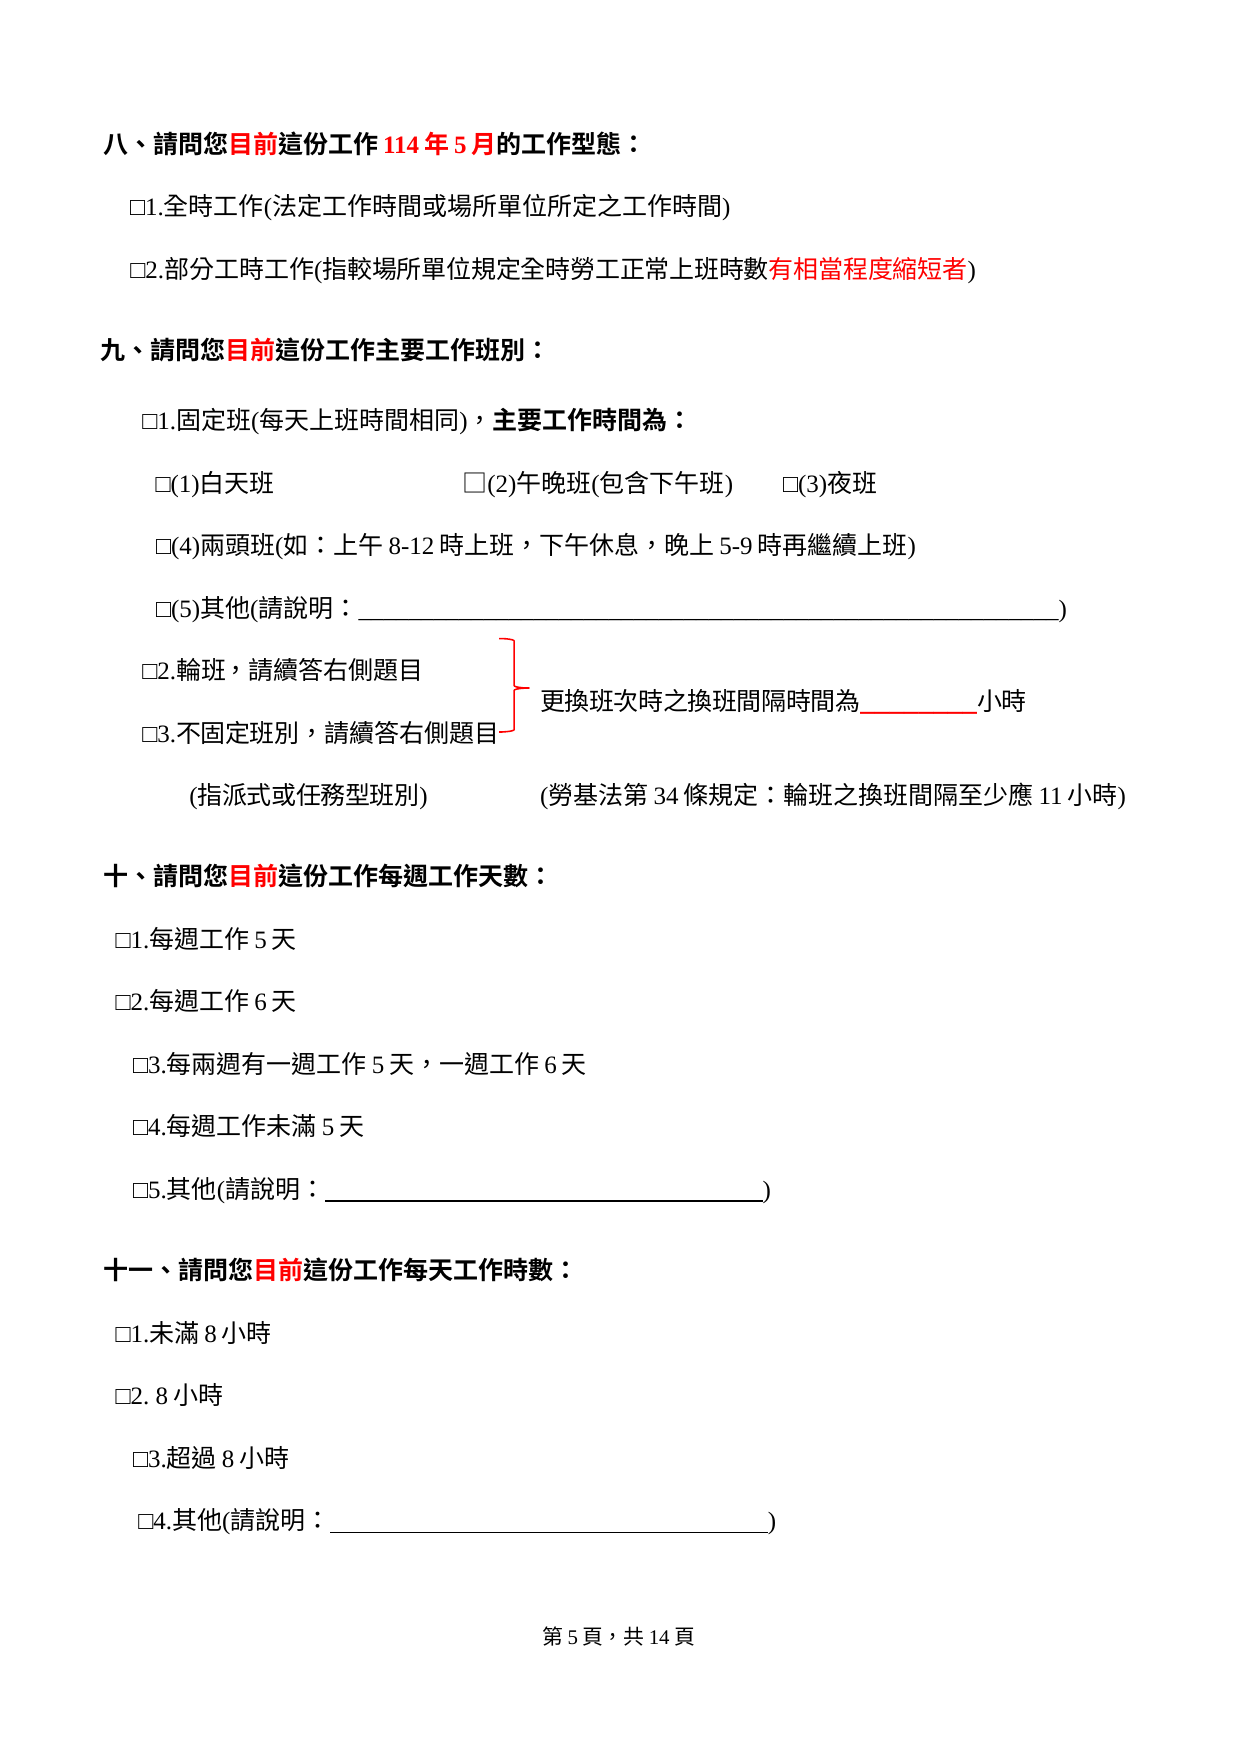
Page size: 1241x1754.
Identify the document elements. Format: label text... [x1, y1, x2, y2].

table_cell [1164, 690, 1193, 752]
table_cell □3.不固定班別，請續答右側題目 [71, 690, 529, 752]
text 十一、請問您目前這份工作每天工作時數： [103, 1227, 1167, 1289]
table_cell (指派式或任務型班別) [71, 752, 529, 814]
text □1.全時工作(法定工作時間或場所單位所定之工作時間) [109, 163, 1167, 226]
text □5.其他(請說明： ) [103, 1146, 1167, 1208]
table_cell □(5)其他(請說明：________________________________________________________) [71, 565, 1193, 627]
text 十、請問您目前這份工作每週工作天數： [103, 833, 1167, 896]
table_cell [1164, 627, 1193, 689]
text □3.超過8小時 [103, 1414, 1167, 1477]
text □1.每週工作5天 [103, 896, 1167, 958]
text □3.每兩週有一週工作5天，一週工作6天 [103, 1021, 1167, 1083]
text □2.部分工時工作(指較場所單位規定全時勞工正常上班時數有相當程度縮短者) [130, 226, 1167, 288]
table_cell □(1)白天班 □(2)午晚班(包含下午班) □(3)夜班 [71, 440, 1193, 502]
table_cell □(4)兩頭班(如：上午8-12時上班，下午休息，晚上5-9時再繼續上班) [71, 502, 1193, 564]
text □2.每週工作6天 [103, 958, 1167, 1021]
text □1.未滿8小時 [103, 1289, 1167, 1352]
text □2. 8小時 [103, 1352, 1167, 1414]
text □4.其他(請說明： ) [78, 1477, 1167, 1539]
text 九、請問您目前這份工作主要工作班別： [71, 307, 1167, 369]
text □4.每週工作未滿5天 [103, 1083, 1167, 1146]
table_cell □2.輪班，請續答右側題目 [71, 627, 529, 689]
text 八、請問您目前這份工作114年5月的工作型態： [103, 101, 1167, 163]
table_header □1.固定班(每天上班時間相同)，主要工作時間為： [71, 370, 1193, 439]
table_cell 更換班次時之換班間隔時間為________小時 [529, 627, 1163, 752]
table_cell (勞基法第34條規定：輪班之換班間隔至少應11小時) [529, 752, 1163, 814]
table_cell [1164, 752, 1193, 814]
